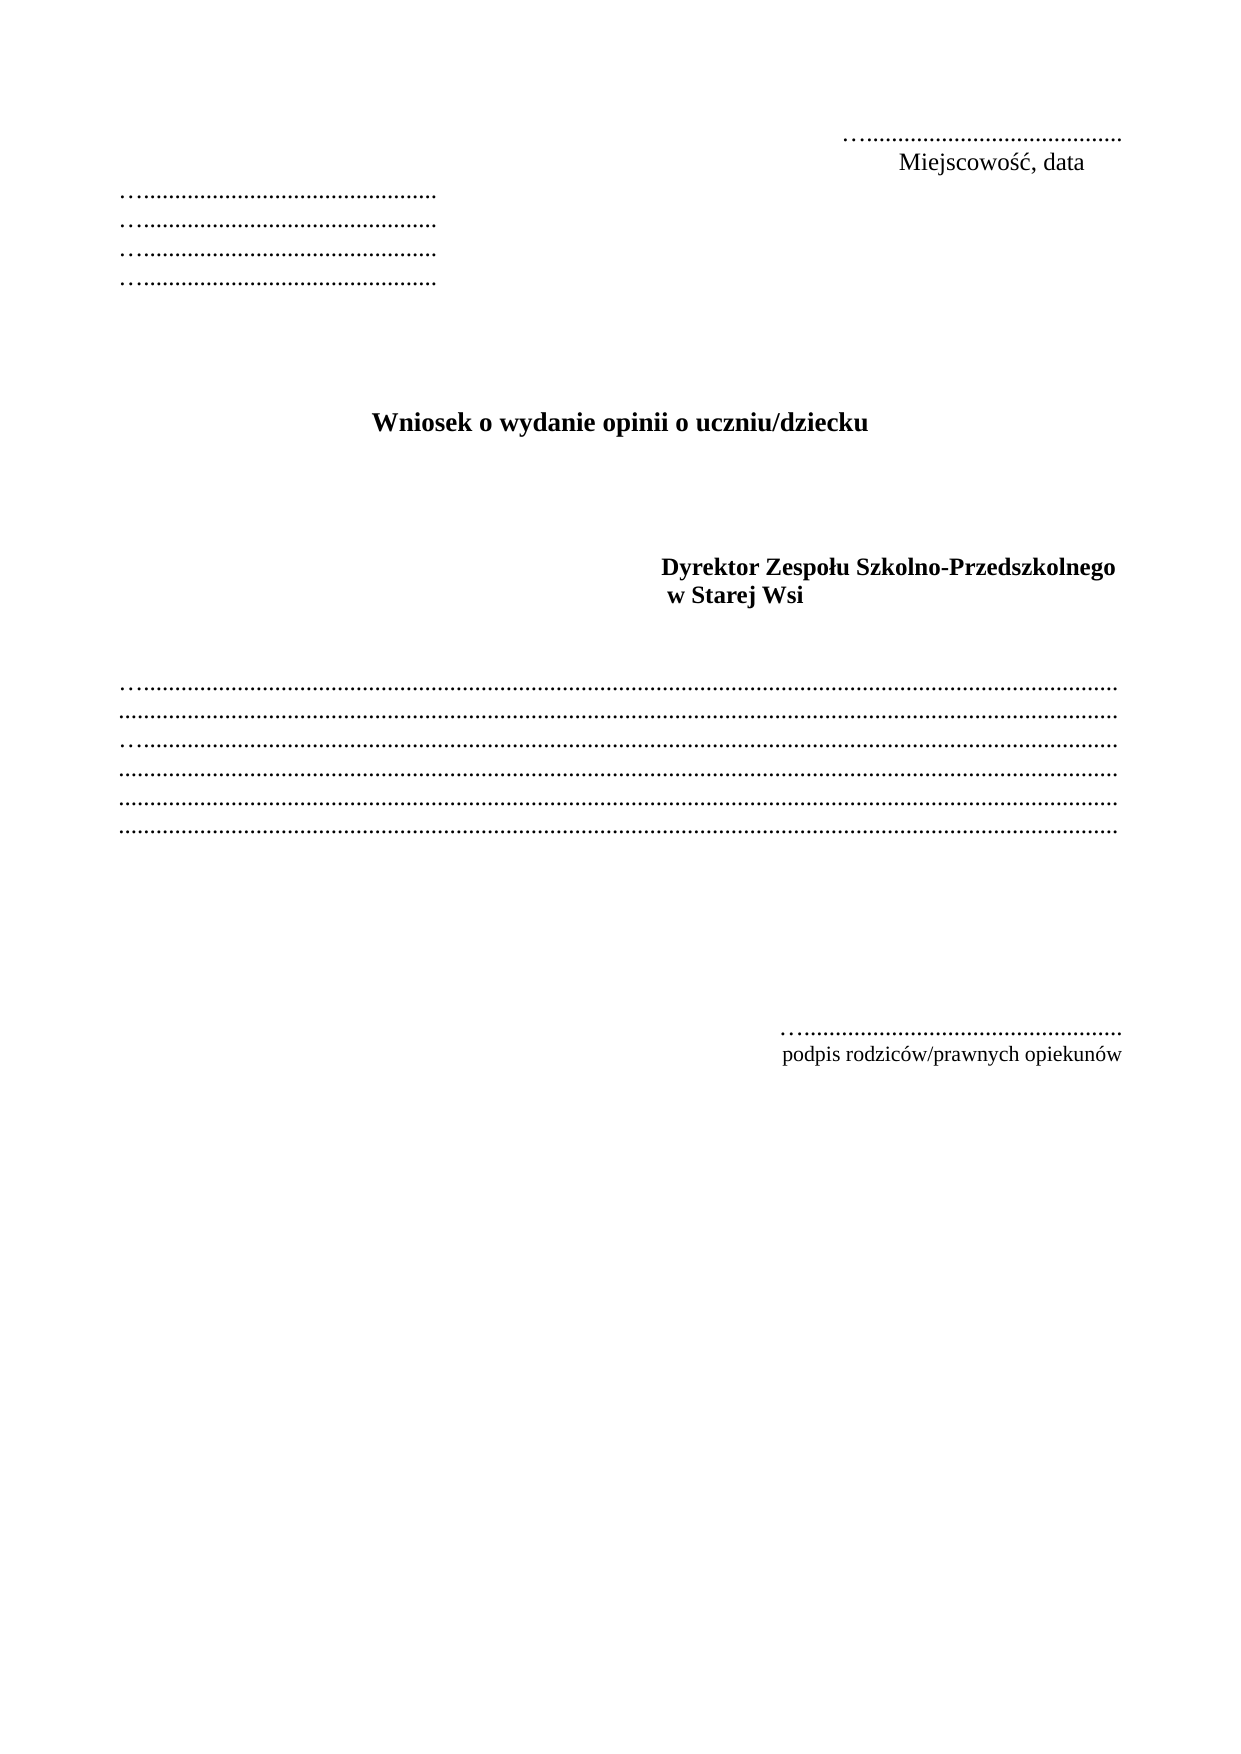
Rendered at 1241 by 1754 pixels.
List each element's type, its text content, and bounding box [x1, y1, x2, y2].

text …................................................... podpis rodziców/prawnych opiekunów [118, 1012, 1122, 1066]
text Dyrektor Zespołu Szkolno-Przedszkolnego w Starej Wsi [118, 552, 1122, 609]
text …............................................................................................................................................................................................................................................................................................................................ [118, 667, 1122, 724]
text …............................................... [118, 262, 1122, 291]
text …............................................................................................................................................................................................................................................................................................................................................................................................................................................................................................................................................................................................................................................................ [118, 724, 1122, 839]
text …......................................... Miejscowość, data [118, 118, 1122, 176]
text …............................................... [118, 233, 1122, 262]
text …............................................... [118, 176, 1122, 204]
text Wniosek o wydanie opinii o uczniu/dziecku [118, 406, 1122, 437]
text …............................................... [118, 204, 1122, 233]
